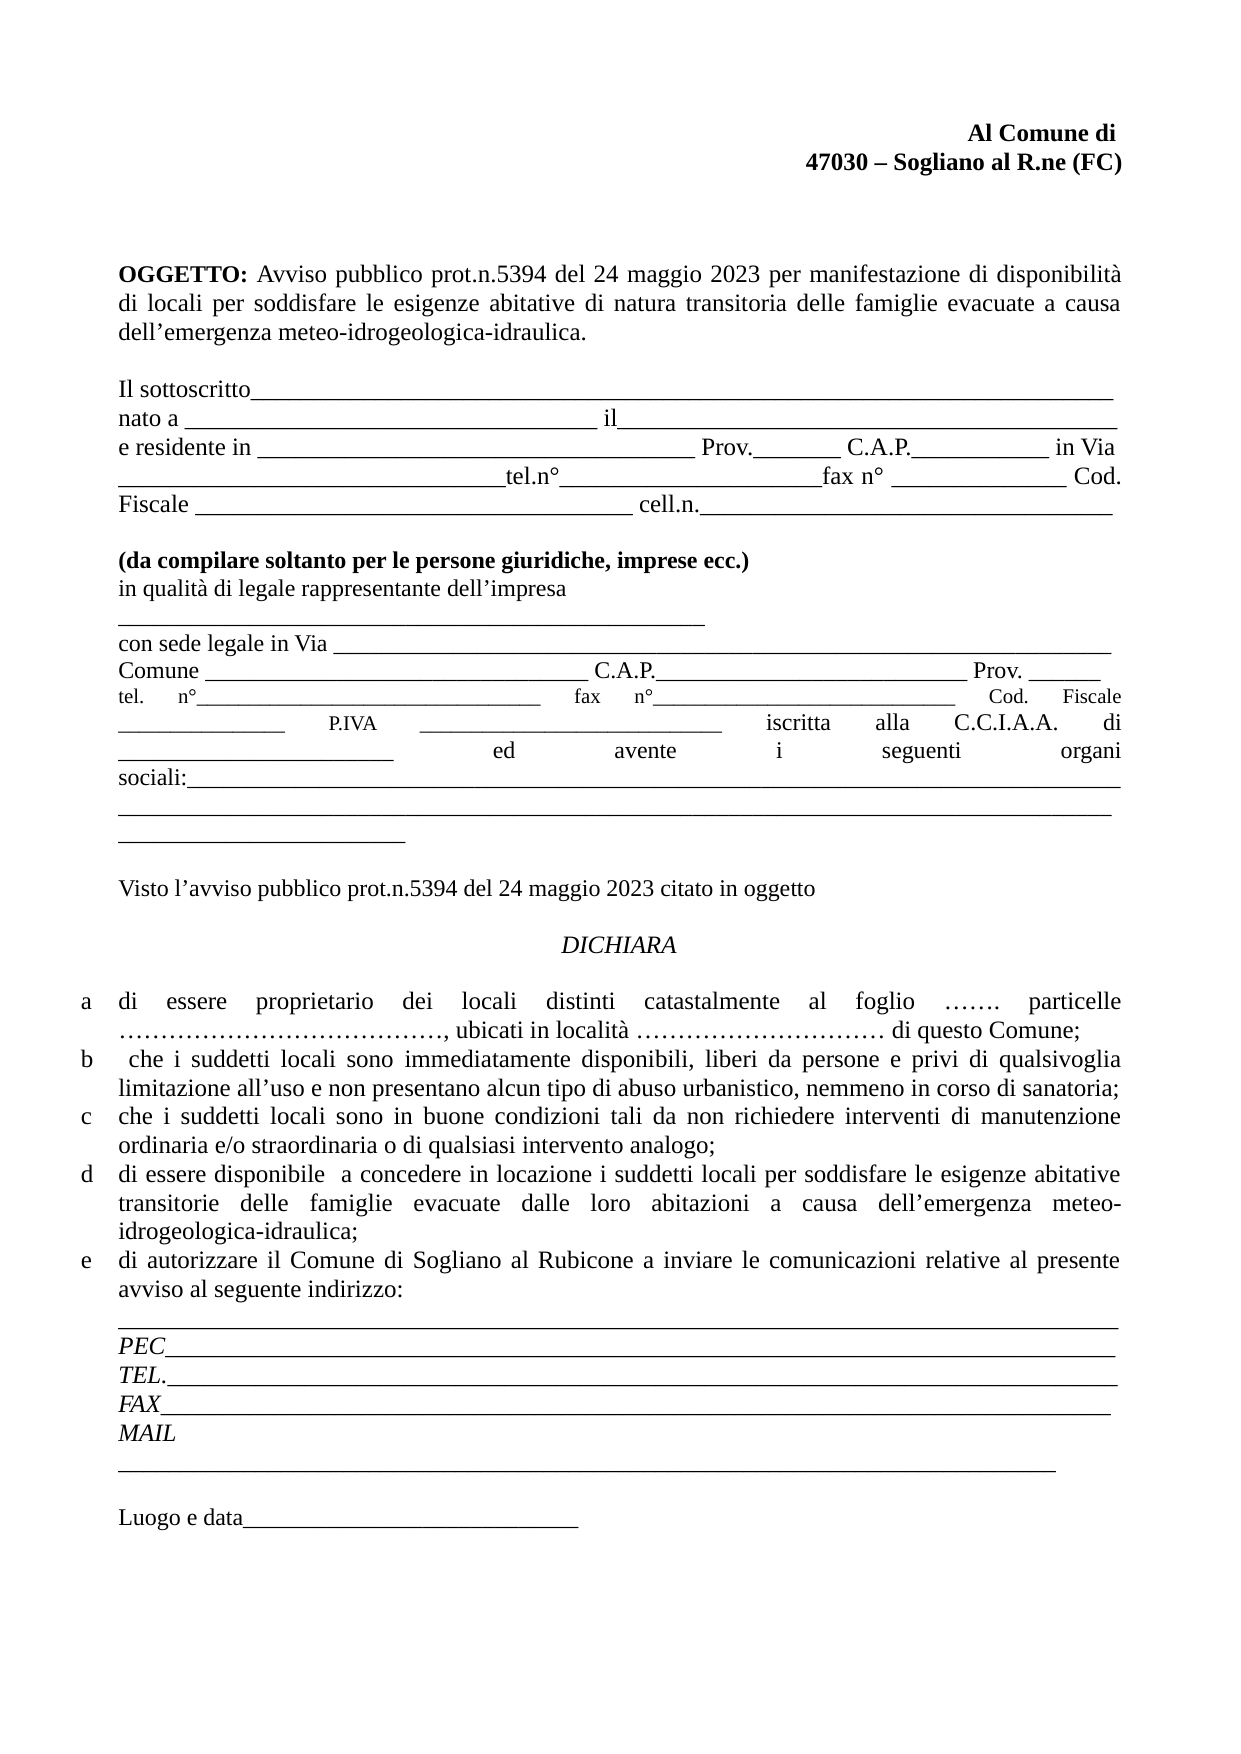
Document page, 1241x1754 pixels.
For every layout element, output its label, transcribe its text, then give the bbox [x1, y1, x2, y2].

list ________________________________________________________________________________ [118, 1303, 1122, 1331]
text OGGETTO: Avviso pubblico prot.n.5394 del 24 maggio 2023 per manifestazione di disponibilità di locali per soddisfare le esigenze abitative di natura transitoria delle famiglie evacuate a causa dell’emergenza meteo-idrogeologica-idraulica. [118, 259, 1122, 346]
text Al Comune di [118, 118, 1122, 147]
text Comune ________________________________ C.A.P.__________________________ Prov. ______ [118, 656, 1122, 684]
text TEL.____________________________________________________________________________ [118, 1360, 1122, 1389]
text FAX____________________________________________________________________________ [118, 1389, 1122, 1418]
text tel. n°_________________________________ fax n°_____________________________ Cod. Fiscale ________________ P.IVA _____________________________ iscritta alla C.C.I.A.A. di _______________________ ed avente i seguenti organi sociali:_________________________________________________________________________________________________________________________________________________________________________________________ [118, 684, 1122, 846]
text e residente in ___________________________________ Prov._______ C.A.P.___________ in Via [118, 432, 1122, 461]
text Luogo e data____________________________ [118, 1503, 1122, 1530]
list PEC____________________________________________________________________________ [118, 1331, 1122, 1360]
text MAIL ___________________________________________________________________________ [118, 1418, 1122, 1475]
text con sede legale in Via _________________________________________________________________ [118, 629, 1122, 656]
text Visto l’avviso pubblico prot.n.5394 del 24 maggio 2023 citato in oggetto [118, 874, 1122, 901]
text 47030 – Sogliano al R.ne (FC) [118, 147, 1122, 176]
text in qualità di legale rappresentante dell’impresa [118, 573, 1122, 601]
text Il sottoscritto_____________________________________________________________________ [118, 374, 1122, 403]
list di essere proprietario dei locali distinti catastalmente al foglio ……. particelle …………………………………, ubicati in località ………………………… di questo Comune; [81, 986, 1122, 1044]
text (da compilare soltanto per le persone giuridiche, imprese ecc.) [118, 546, 1122, 573]
list che i suddetti locali sono immediatamente disponibili, liberi da persone e privi di qualsivoglia limitazione all’uso e non presentano alcun tipo di abuso urbanistico, nemmeno in corso di sanatoria; [81, 1044, 1122, 1101]
text nato a _________________________________ il________________________________________ [118, 403, 1122, 432]
text _________________________________________________ [118, 601, 1122, 629]
text DICHIARA [118, 930, 1122, 959]
text _______________________________tel.n°_____________________fax n° ______________ Cod. Fiscale ___________________________________ cell.n._________________________________ [118, 461, 1122, 518]
list che i suddetti locali sono in buone condizioni tali da non richiedere interventi di manutenzione ordinaria e/o straordinaria o di qualsiasi intervento analogo; [81, 1101, 1122, 1159]
list di autorizzare il Comune di Sogliano al Rubicone a inviare le comunicazioni relative al presente avviso al seguente indirizzo: [81, 1245, 1122, 1303]
list di essere disponibile a concedere in locazione i suddetti locali per soddisfare le esigenze abitative transitorie delle famiglie evacuate dalle loro abitazioni a causa dell’emergenza meteo-idrogeologica-idraulica; [81, 1159, 1122, 1245]
